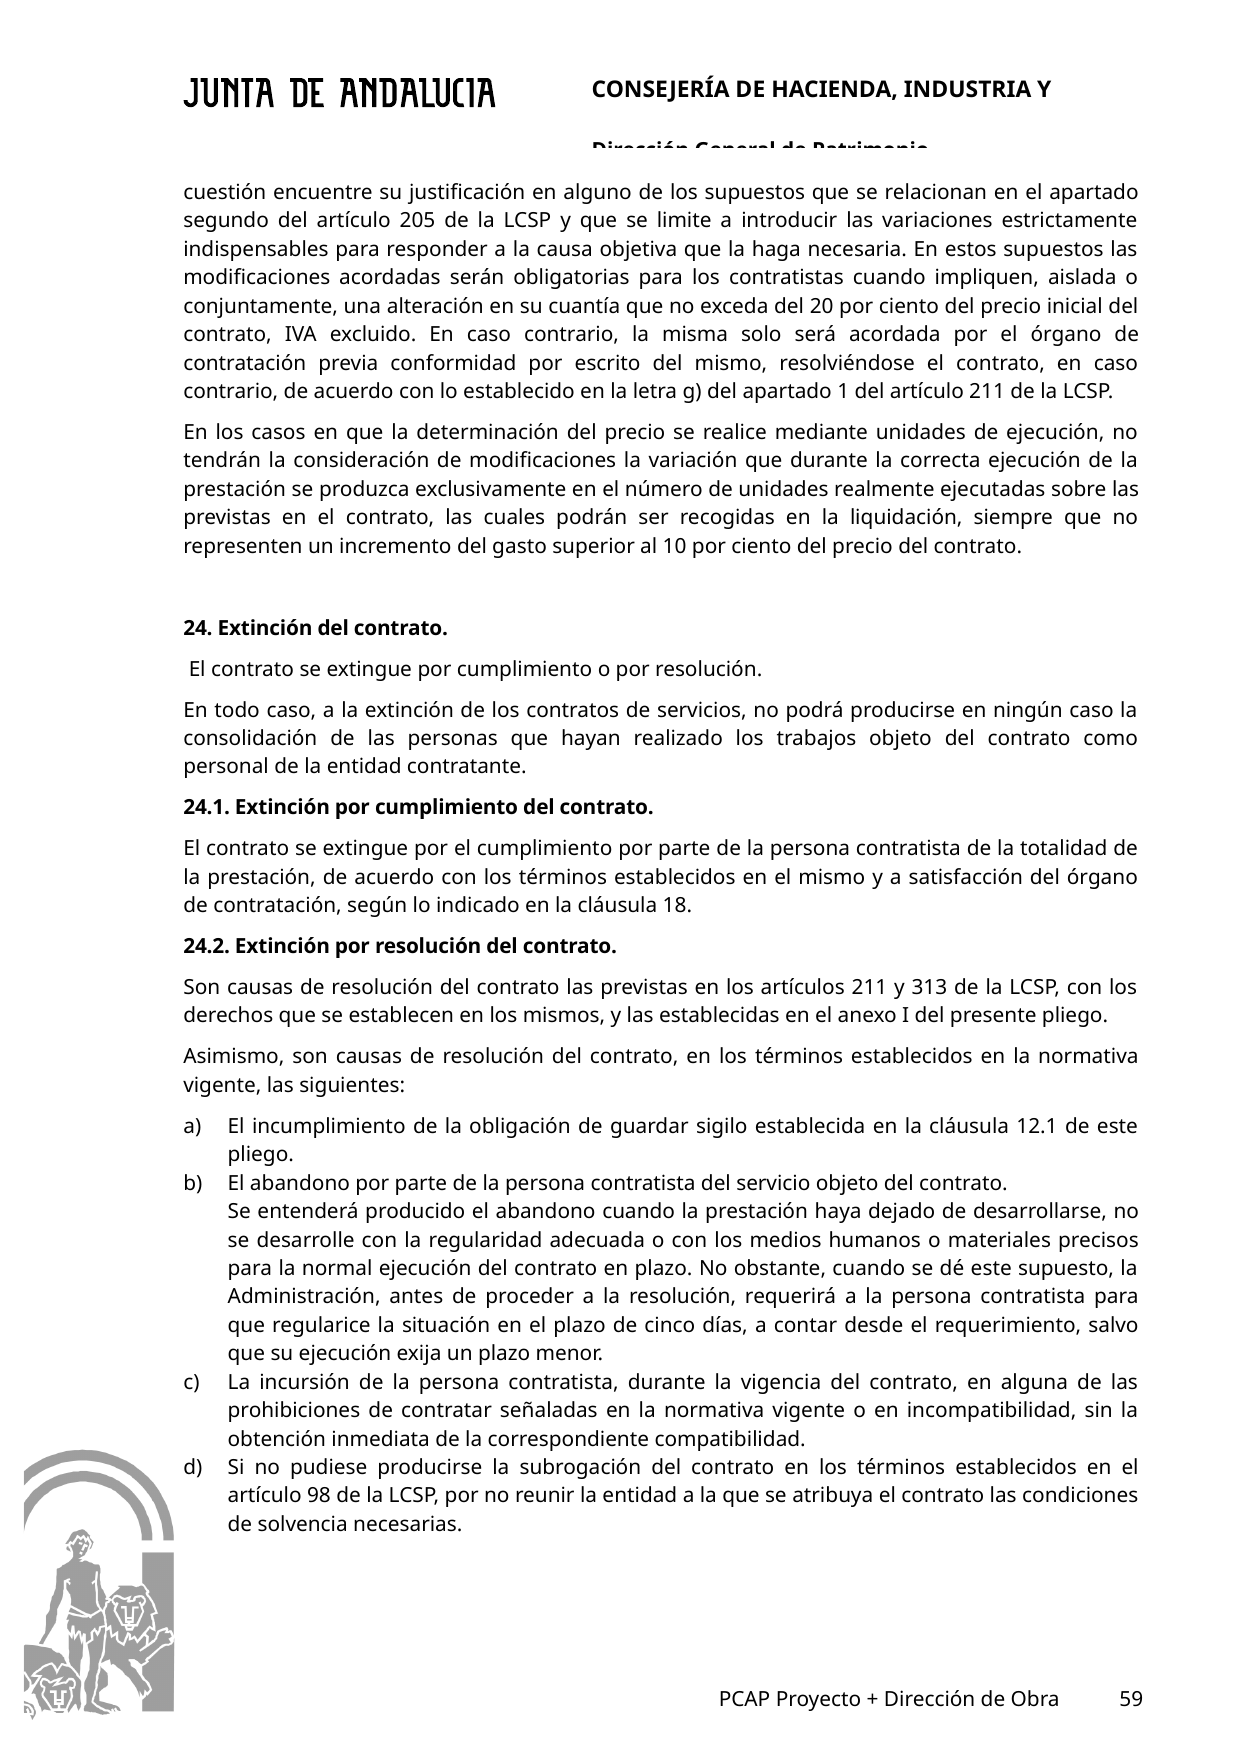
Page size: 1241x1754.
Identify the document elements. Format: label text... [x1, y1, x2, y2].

list El incumplimiento de la obligación de guardar sigilo establecida en la cláusula 12.1 de este pliego. [183, 1111, 1140, 1168]
text En los casos en que la determinación del precio se realice mediante unidades de ejecución, no tendrán la consideración de modificaciones la variación que durante la correcta ejecución de la prestación se produzca exclusivamente en el número de unidades realmente ejecutadas sobre las previstas en el contrato, las cuales podrán ser recogidas en la liquidación, siempre que no representen un incremento del gasto superior al 10 por ciento del precio del contrato. [183, 417, 1140, 559]
text El contrato se extingue por el cumplimiento por parte de la persona contratista de la totalidad de la prestación, de acuerdo con los términos establecidos en el mismo y a satisfacción del órgano de contratación, según lo indicado en la cláusula 18. [183, 833, 1140, 919]
text Asimismo, son causas de resolución del contrato, en los términos establecidos en la normativa vigente, las siguientes: [183, 1042, 1140, 1098]
text cuestión encuentre su justificación en alguno de los supuestos que se relacionan en el apartado segundo del artículo 205 de la LCSP y que se limite a introducir las variaciones estrictamente indispensables para responder a la causa objetiva que la haga necesaria. En estos supuestos las modificaciones acordadas serán obligatorias para los contratistas cuando impliquen, aislada o conjuntamente, una alteración en su cuantía que no exceda del 20 por ciento del precio inicial del contrato, IVA excluido. En caso contrario, la misma solo será acordada por el órgano de contratación previa conformidad por escrito del mismo, resolviéndose el contrato, en caso contrario, de acuerdo con lo establecido en la letra g) del apartado 1 del artículo 211 de la LCSP. [183, 177, 1140, 405]
list La incursión de la persona contratista, durante la vigencia del contrato, en alguna de las prohibiciones de contratar señaladas en la normativa vigente o en incompatibilidad, sin la obtención inmediata de la correspondiente compatibilidad. [183, 1367, 1140, 1452]
text 24.2. Extinción por resolución del contrato. [183, 931, 1140, 960]
text Se entenderá producido el abandono cuando la prestación haya dejado de desarrollarse, no se desarrolle con la regularidad adecuada o con los medios humanos o materiales precisos para la normal ejecución del contrato en plazo. No obstante, cuando se dé este supuesto, la Administración, antes de proceder a la resolución, requerirá a la persona contratista para que regularice la situación en el plazo de cinco días, a contar desde el requerimiento, salvo que su ejecución exija un plazo menor. [227, 1196, 1140, 1367]
text 24. Extinción del contrato. [183, 613, 1140, 641]
text En todo caso, a la extinción de los contratos de servicios, no podrá producirse en ningún caso la consolidación de las personas que hayan realizado los trabajos objeto del contrato como personal de la entidad contratante. [183, 695, 1140, 780]
text 24.1. Extinción por cumplimiento del contrato. [183, 792, 1140, 821]
list Si no pudiese producirse la subrogación del contrato en los términos establecidos en el artículo 98 de la LCSP, por no reunir la entidad a la que se atribuya el contrato las condiciones de solvencia necesarias. [183, 1452, 1140, 1537]
list El abandono por parte de la persona contratista del servicio objeto del contrato. [183, 1168, 1140, 1196]
text El contrato se extingue por cumplimiento o por resolución. [183, 654, 1140, 682]
text Son causas de resolución del contrato las previstas en los artículos 211 y 313 de la LCSP, con los derechos que se establecen en los mismos, y las establecidas en el anexo I del presente pliego. [183, 972, 1140, 1029]
